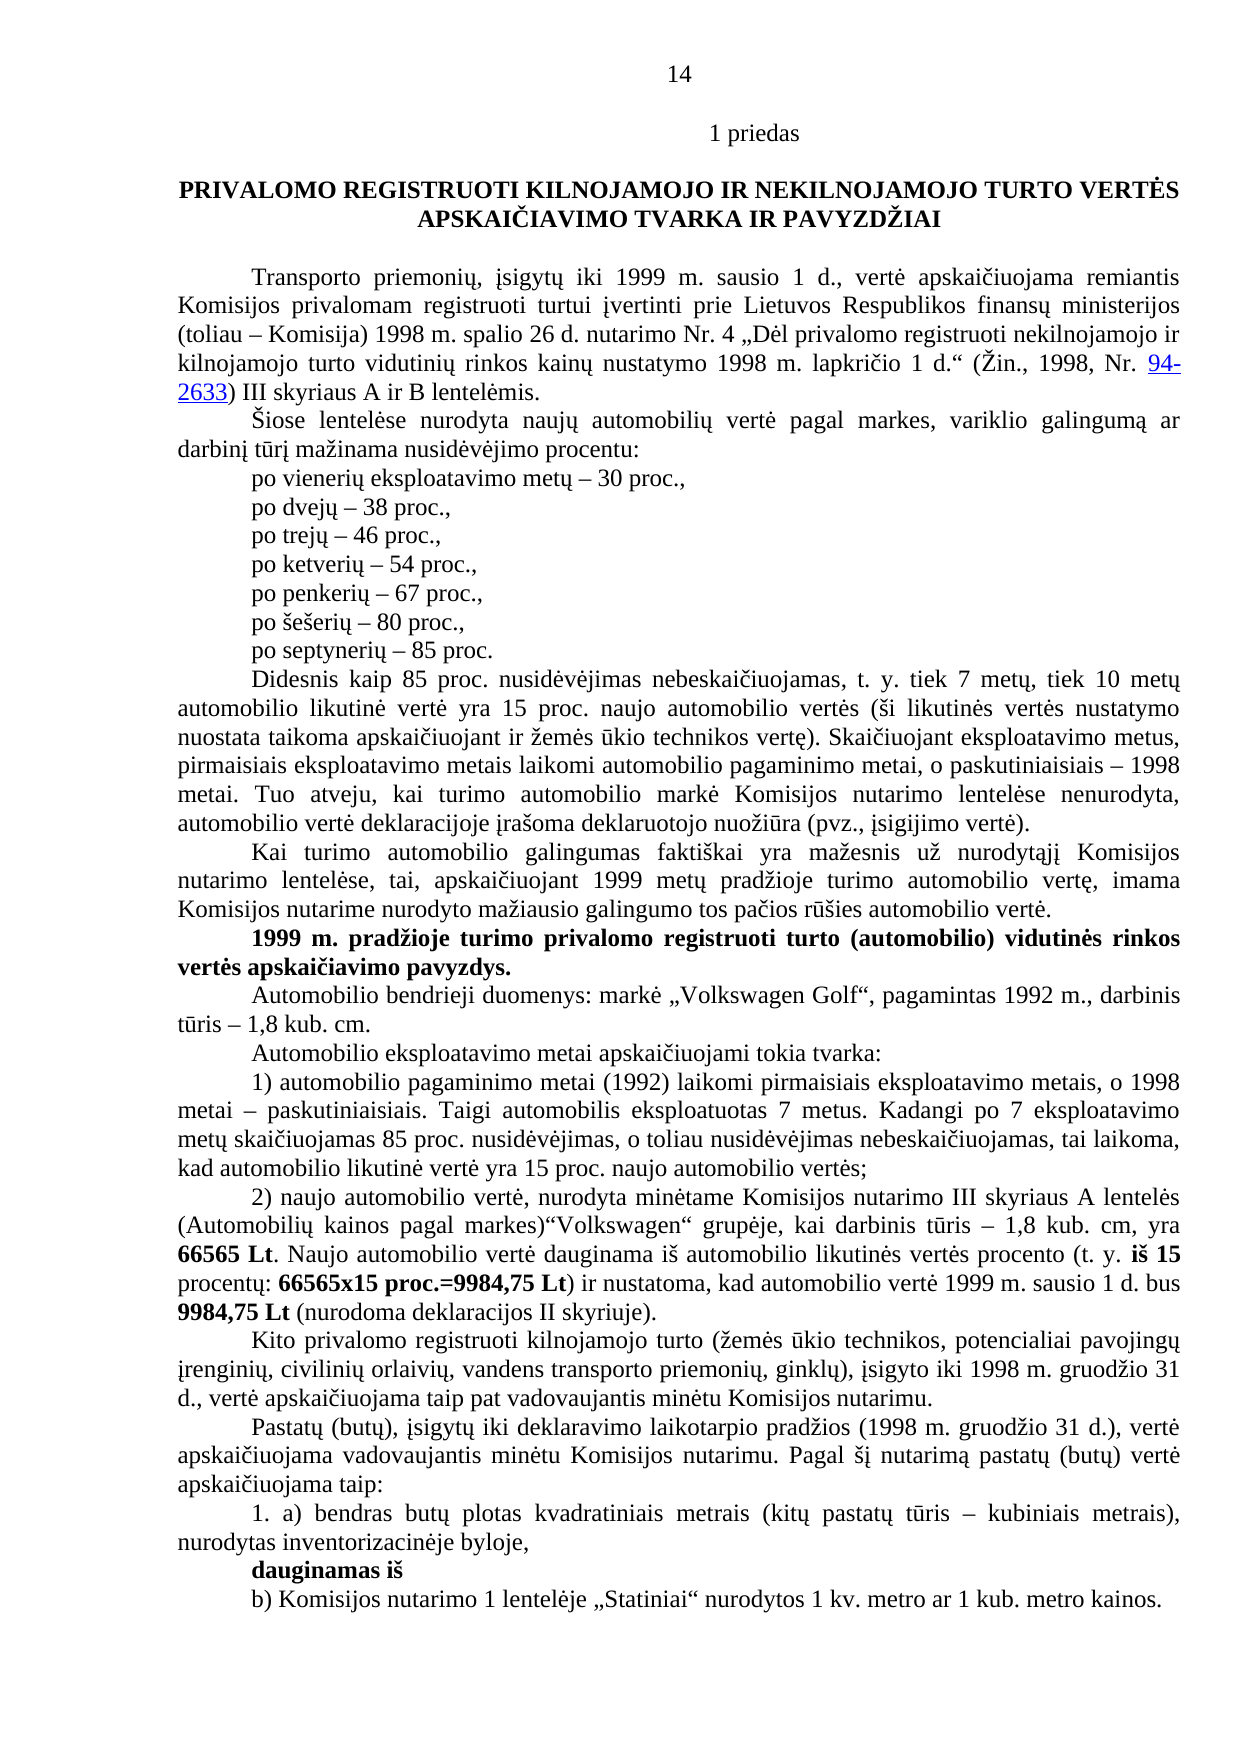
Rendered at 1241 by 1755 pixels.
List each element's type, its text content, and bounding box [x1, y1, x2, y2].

text 1. a) bendras butų plotas kvadratiniais metrais (kitų pastatų tūris – kubiniais metrais), nurodytas inventorizacinėje byloje, [177, 1498, 1181, 1556]
text Kai turimo automobilio galingumas faktiškai yra mažesnis už nurodytąjį Komisijos nutarimo lentelėse, tai, apskaičiuojant 1999 metų pradžioje turimo automobilio vertę, imama Komisijos nutarime nurodyto mažiausio galingumo tos pačios rūšies automobilio vertė. [177, 837, 1181, 923]
text po trejų – 46 proc., [177, 521, 1181, 549]
text dauginamas iš [177, 1556, 1181, 1584]
text Automobilio eksploatavimo metai apskaičiuojami tokia tvarka: [177, 1038, 1181, 1067]
text 1 priedas [177, 118, 1181, 147]
text Didesnis kaip 85 proc. nusidėvėjimas nebeskaičiuojamas, t. y. tiek 7 metų, tiek 10 metų automobilio likutinė vertė yra 15 proc. naujo automobilio vertės (ši likutinės vertės nustatymo nuostata taikoma apskaičiuojant ir žemės ūkio technikos vertę). Skaičiuojant eksploatavimo metus, pirmaisiais eksploatavimo metais laikomi automobilio pagaminimo metai, o paskutiniaisiais – 1998 metai. Tuo atveju, kai turimo automobilio markė Komisijos nutarimo lentelėse nenurodyta, automobilio vertė deklaracijoje įrašoma deklaruotojo nuožiūra (pvz., įsigijimo vertė). [177, 664, 1181, 837]
text PRIVALOMO REGISTRUOTI KILNOJAMOJO IR NEKILNOJAMOJO TURTO VERTĖS APSKAIČIAVIMO TVARKA IR PAVYZDŽIAI [177, 176, 1181, 233]
text po penkerių – 67 proc., [177, 578, 1181, 607]
text Automobilio bendrieji duomenys: markė „Volkswagen Golf“, pagamintas 1992 m., darbinis tūris – 1,8 kub. cm. [177, 981, 1181, 1038]
text 2) naujo automobilio vertė, nurodyta minėtame Komisijos nutarimo III skyriaus A lentelės (Automobilių kainos pagal markes)“Volkswagen“ grupėje, kai darbinis tūris – 1,8 kub. cm, yra 66565 Lt. Naujo automobilio vertė dauginama iš automobilio likutinės vertės procento (t. y. iš 15 procentų: 66565x15 proc.=9984,75 Lt) ir nustatoma, kad automobilio vertė 1999 m. sausio 1 d. bus 9984,75 Lt (nurodoma deklaracijos II skyriuje). [177, 1182, 1181, 1326]
text po ketverių – 54 proc., [177, 549, 1181, 578]
text po dvejų – 38 proc., [177, 492, 1181, 521]
text b) Komisijos nutarimo 1 lentelėje „Statiniai“ nurodytos 1 kv. metro ar 1 kub. metro kainos. [177, 1584, 1181, 1613]
text 1999 m. pradžioje turimo privalomo registruoti turto (automobilio) vidutinės rinkos vertės apskaičiavimo pavyzdys. [177, 923, 1181, 981]
text po septynerių – 85 proc. [177, 636, 1181, 664]
text Šiose lentelėse nurodyta naujų automobilių vertė pagal markes, variklio galingumą ar darbinį tūrį mažinama nusidėvėjimo procentu: [177, 406, 1181, 463]
text Pastatų (butų), įsigytų iki deklaravimo laikotarpio pradžios (1998 m. gruodžio 31 d.), vertė apskaičiuojama vadovaujantis minėtu Komisijos nutarimu. Pagal šį nutarimą pastatų (butų) vertė apskaičiuojama taip: [177, 1412, 1181, 1498]
text po vienerių eksploatavimo metų – 30 proc., [177, 463, 1181, 492]
text po šešerių – 80 proc., [177, 607, 1181, 636]
text 1) automobilio pagaminimo metai (1992) laikomi pirmaisiais eksploatavimo metais, o 1998 metai – paskutiniaisiais. Taigi automobilis eksploatuotas 7 metus. Kadangi po 7 eksploatavimo metų skaičiuojamas 85 proc. nusidėvėjimas, o toliau nusidėvėjimas nebeskaičiuojamas, tai laikoma, kad automobilio likutinė vertė yra 15 proc. naujo automobilio vertės; [177, 1067, 1181, 1182]
text Transporto priemonių, įsigytų iki 1999 m. sausio 1 d., vertė apskaičiuojama remiantis Komisijos privalomam registruoti turtui įvertinti prie Lietuvos Respublikos finansų ministerijos (toliau – Komisija) 1998 m. spalio 26 d. nutarimo Nr. 4 „Dėl privalomo registruoti nekilnojamojo ir kilnojamojo turto vidutinių rinkos kainų nustatymo 1998 m. lapkričio 1 d.“ (Žin., 1998, Nr. 94-2633) III skyriaus A ir B lentelėmis. [177, 262, 1181, 406]
text Kito privalomo registruoti kilnojamojo turto (žemės ūkio technikos, potencialiai pavojingų įrenginių, civilinių orlaivių, vandens transporto priemonių, ginklų), įsigyto iki 1998 m. gruodžio 31 d., vertė apskaičiuojama taip pat vadovaujantis minėtu Komisijos nutarimu. [177, 1326, 1181, 1412]
